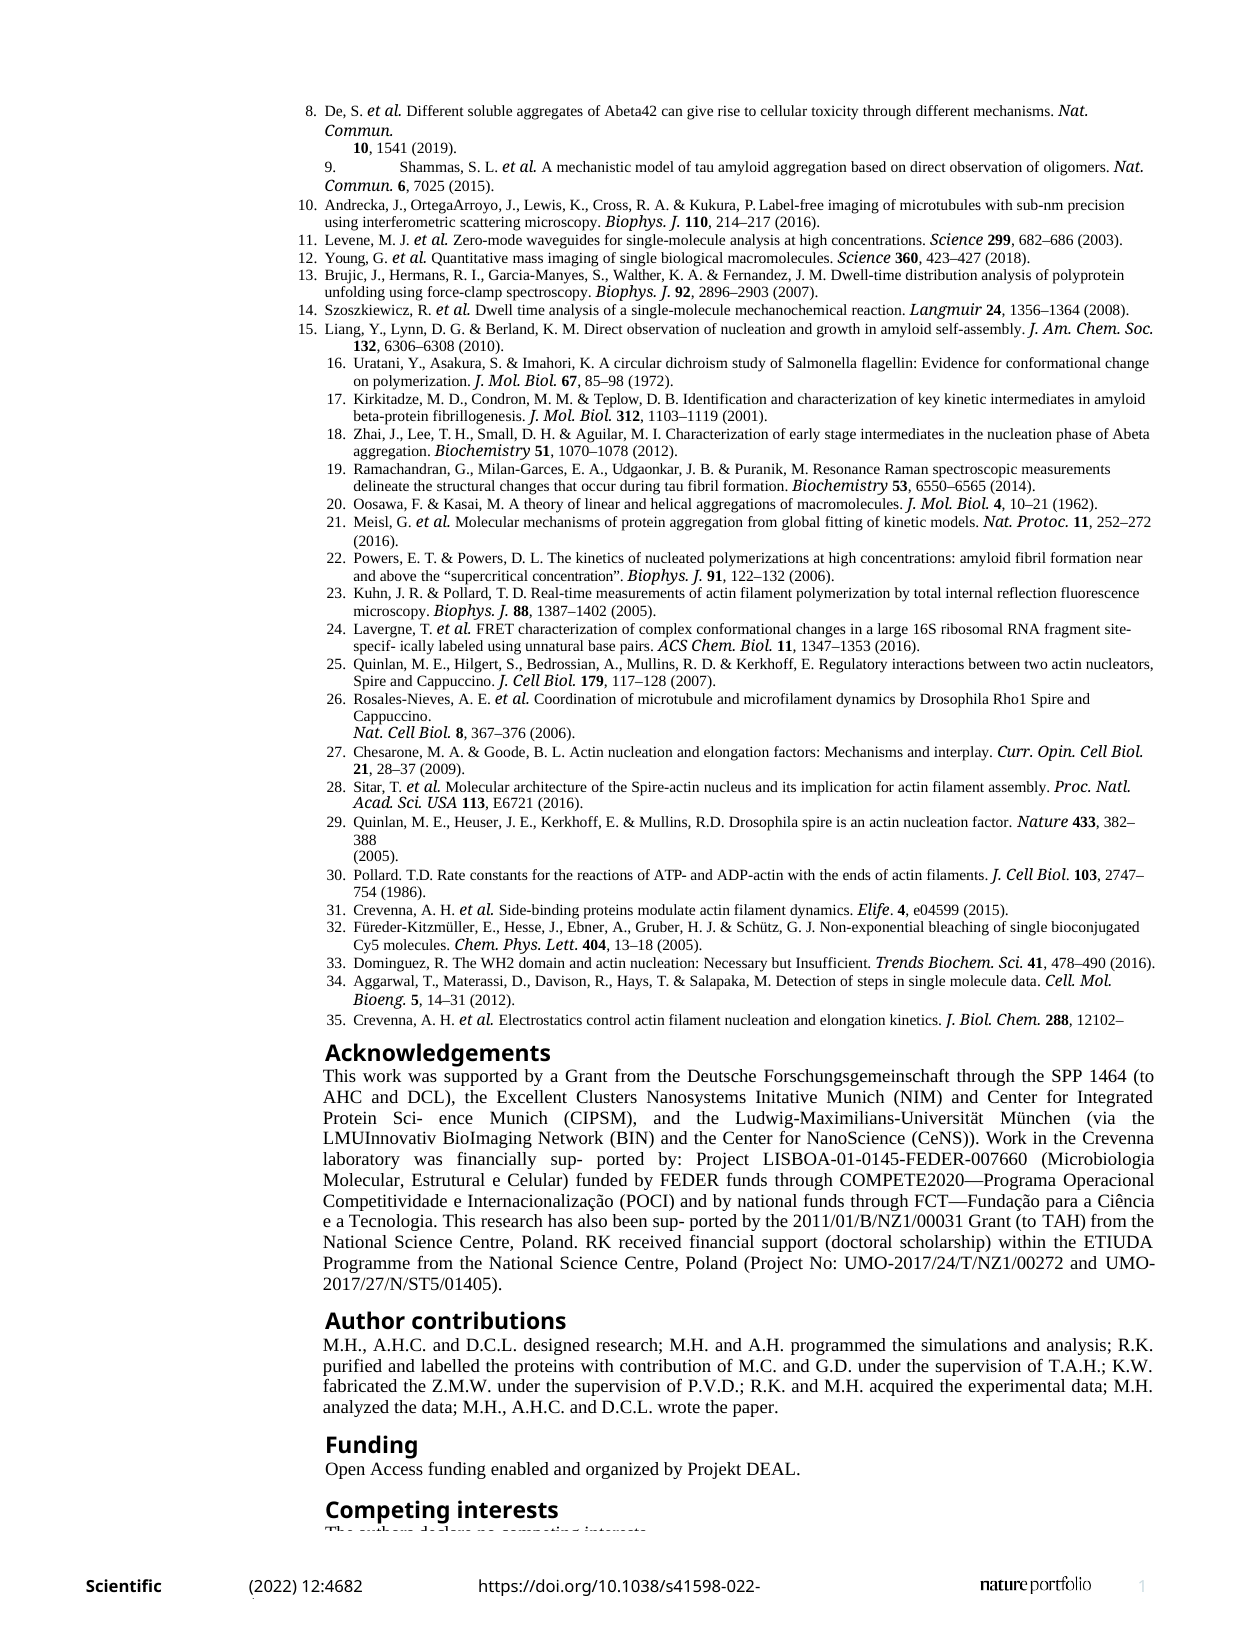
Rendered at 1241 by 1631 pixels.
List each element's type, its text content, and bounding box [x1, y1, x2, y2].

text 132, 6306–6308 (2010). [353, 338, 1157, 355]
list Dominguez, R. The WH2 domain and actin nucleation: Necessary but Insufficient. Trends Biochem. Sci. 41, 478–490 (2016). [326, 955, 1157, 971]
list Andrecka, J., OrtegaArroyo, J., Lewis, K., Cross, R. A. & Kukura, P. Label-free imaging of microtubules with sub-nm precision using interferometric scattering microscopy. Biophys. J. 110, 214–217 (2016). [324, 197, 1155, 232]
text Open Access funding enabled and organized by Projekt DEAL. [325, 1459, 1157, 1479]
text This work was supported by a Grant from the Deutsche Forschungsgemeinschaft through the SPP 1464 (to AHC and DCL), the Excellent Clusters Nanosystems Initative Munich (NIM) and Center for Integrated Protein Sci- ence Munich (CIPSM), and the Ludwig-Maximilians-Universität München (via the LMUInnovativ BioImaging Network (BIN) and the Center for NanoScience (CeNS)). Work in the Crevenna laboratory was financially sup- ported by: Project LISBOA-01-0145-FEDER-007660 (Microbiologia Molecular, Estrutural e Celular) funded by FEDER funds through COMPETE2020—Programa Operacional Competitividade e Internacionalização (POCI) and by national funds through FCT—Fundação para a Ciência e a Tecnologia. This research has also been sup- ported by the 2011/01/B/NZ1/00031 Grant (to TAH) from the National Science Centre, Poland. RK received financial support (doctoral scholarship) within the ETIUDA Programme from the National Science Centre, Poland (Project No: UMO-2017/24/T/NZ1/00272 and UMO-2017/27/N/ST5/01405). [323, 1066, 1155, 1294]
list Ramachandran, G., Milan-Garces, E. A., Udgaonkar, J. B. & Puranik, M. Resonance Raman spectroscopic measurements delineate the structural changes that occur during tau fibril formation. Biochemistry 53, 6550–6565 (2014). [326, 462, 1155, 496]
text 10, 1541 (2019). [353, 141, 1157, 157]
list Crevenna, A. H. et al. Electrostatics control actin filament nucleation and elongation kinetics. J. Biol. Chem. 288, 12102–12113 (2013). [326, 1010, 1155, 1027]
list Lavergne, T. et al. FRET characterization of complex conformational changes in a large 16S ribosomal RNA fragment site-specif- ically labeled using unnatural base pairs. ACS Chem. Biol. 11, 1347–1353 (2016). [326, 621, 1155, 656]
text https://doi.org/10.1038/s41598-022-08245-6 [478, 1577, 787, 1598]
text (2005). [353, 849, 1157, 865]
list Pollard. T.D. Rate constants for the reactions of ATP- and ADP-actin with the ends of actin filaments. J. Cell Biol. 103, 2747–754 (1986). [326, 865, 1155, 901]
list Quinlan, M. E., Hilgert, S., Bedrossian, A., Mullins, R. D. & Kerkhoff, E. Regulatory interactions between two actin nucleators, Spire and Cappuccino. J. Cell Biol. 179, 117–128 (2007). [326, 657, 1155, 691]
list Levene, M. J. et al. Zero-mode waveguides for single-molecule analysis at high concentrations. Science 299, 682–686 (2003). [324, 232, 1157, 248]
list Sitar, T. et al. Molecular architecture of the Spire-actin nucleus and its implication for actin filament assembly. Proc. Natl. Acad. Sci. USA 113, E6721 (2016). [326, 778, 1155, 813]
text Acknowledgements [325, 1042, 1157, 1066]
list Liang, Y., Lynn, D. G. & Berland, K. M. Direct observation of nucleation and growth in amyloid self-assembly. J. Am. Chem. Soc. [324, 319, 1157, 338]
list Young, G. et al. Quantitative mass imaging of single biological macromolecules. Science 360, 423–427 (2018). [324, 248, 1157, 267]
list Kuhn, J. R. & Pollard, T. D. Real-time measurements of actin filament polymerization by total internal reflection fluorescence microscopy. Biophys. J. 88, 1387–1402 (2005). [326, 586, 1155, 621]
text Nat. Cell Biol. 8, 367–376 (2006). [353, 724, 1157, 742]
list Shammas, S. L. et al. A mechanistic model of tau amyloid aggregation based on direct observation of oligomers. Nat. Commun. 6, 7025 (2015). [324, 157, 1155, 196]
list Brujic, J., Hermans, R. I., Garcia-Manyes, S., Walther, K. A. & Fernandez, J. M. Dwell-time distribution analysis of polyprotein unfolding using force-clamp spectroscopy. Biophys. J. 92, 2896–2903 (2007). [324, 268, 1155, 302]
list Oosawa, F. & Kasai, M. A theory of linear and helical aggregations of macromolecules. J. Mol. Biol. 4, 10–21 (1962). [326, 496, 1157, 513]
list Füreder-Kitzmüller, E., Hesse, J., Ebner, A., Gruber, H. J. & Schütz, G. J. Non-exponential bleaching of single bioconjugated Cy5 molecules. Chem. Phys. Lett. 404, 13–18 (2005). [326, 920, 1155, 955]
list Kirkitadze, M. D., Condron, M. M. & Teplow, D. B. Identification and characterization of key kinetic intermediates in amyloid beta-protein fibrillogenesis. J. Mol. Biol. 312, 1103–1119 (2001). [326, 392, 1154, 426]
list Uratani, Y., Asakura, S. & Imahori, K. A circular dichroism study of Salmonella flagellin: Evidence for conformational change on polymerization. J. Mol. Biol. 67, 85–98 (1972). [326, 356, 1155, 391]
text (2022) 12:4682 | [249, 1578, 363, 1598]
list Crevenna, A. H. et al. Side-binding proteins modulate actin filament dynamics. Elife. 4, e04599 (2015). [326, 901, 1157, 919]
list Chesarone, M. A. & Goode, B. L. Actin nucleation and elongation factors: Mechanisms and interplay. Curr. Opin. Cell Biol. 21, 28–37 (2009). [326, 742, 1155, 778]
text Competing interests [325, 1497, 1157, 1523]
list Szoszkiewicz, R. et al. Dwell time analysis of a single-molecule mechanochemical reaction. Langmuir 24, 1356–1364 (2008). [324, 302, 1157, 319]
text Scientific Reports | [86, 1577, 221, 1598]
text Author contributions [325, 1308, 1157, 1335]
text 12 [1137, 1577, 1156, 1598]
list Quinlan, M. E., Heuser, J. E., Kerkhoff, E. & Mullins, R.D. Drosophila spire is an actin nucleation factor. Nature 433, 382–388 [326, 813, 1157, 849]
list Zhai, J., Lee, T. H., Small, D. H. & Aguilar, M. I. Characterization of early stage intermediates in the nucleation phase of Abeta aggregation. Biochemistry 51, 1070–1078 (2012). [326, 427, 1155, 461]
list Meisl, G. et al. Molecular mechanisms of protein aggregation from global fitting of kinetic models. Nat. Protoc. 11, 252–272 (2016). [326, 513, 1157, 550]
text M.H., A.H.C. and D.C.L. designed research; M.H. and A.H. programmed the simulations and analysis; R.K. purified and labelled the proteins with contribution of M.C. and G.D. under the supervision of T.A.H.; K.W. fabricated the Z.M.W. under the supervision of P.V.D.; R.K. and M.H. acquired the experimental data; M.H. analyzed the data; M.H., A.H.C. and D.C.L. wrote the paper. [323, 1335, 1155, 1418]
text Funding [325, 1432, 1157, 1459]
list De, S. et al. Different soluble aggregates of Abeta42 can give rise to cellular toxicity through different mechanisms. Nat. Commun. [324, 100, 1157, 141]
list Aggarwal, T., Materassi, D., Davison, R., Hays, T. & Salapaka, M. Detection of steps in single molecule data. Cell. Mol. Bioeng. 5, 14–31 (2012). [326, 971, 1155, 1010]
list Rosales-Nieves, A. E. et al. Coordination of microtubule and microfilament dynamics by Drosophila Rho1 Spire and Cappuccino. [326, 691, 1157, 724]
text The authors declare no competing interests. [325, 1523, 1157, 1531]
list Powers, E. T. & Powers, D. L. The kinetics of nucleated polymerizations at high concentrations: amyloid fibril formation near and above the “supercritical concentration”. Biophys. J. 91, 122–132 (2006). [326, 551, 1155, 586]
